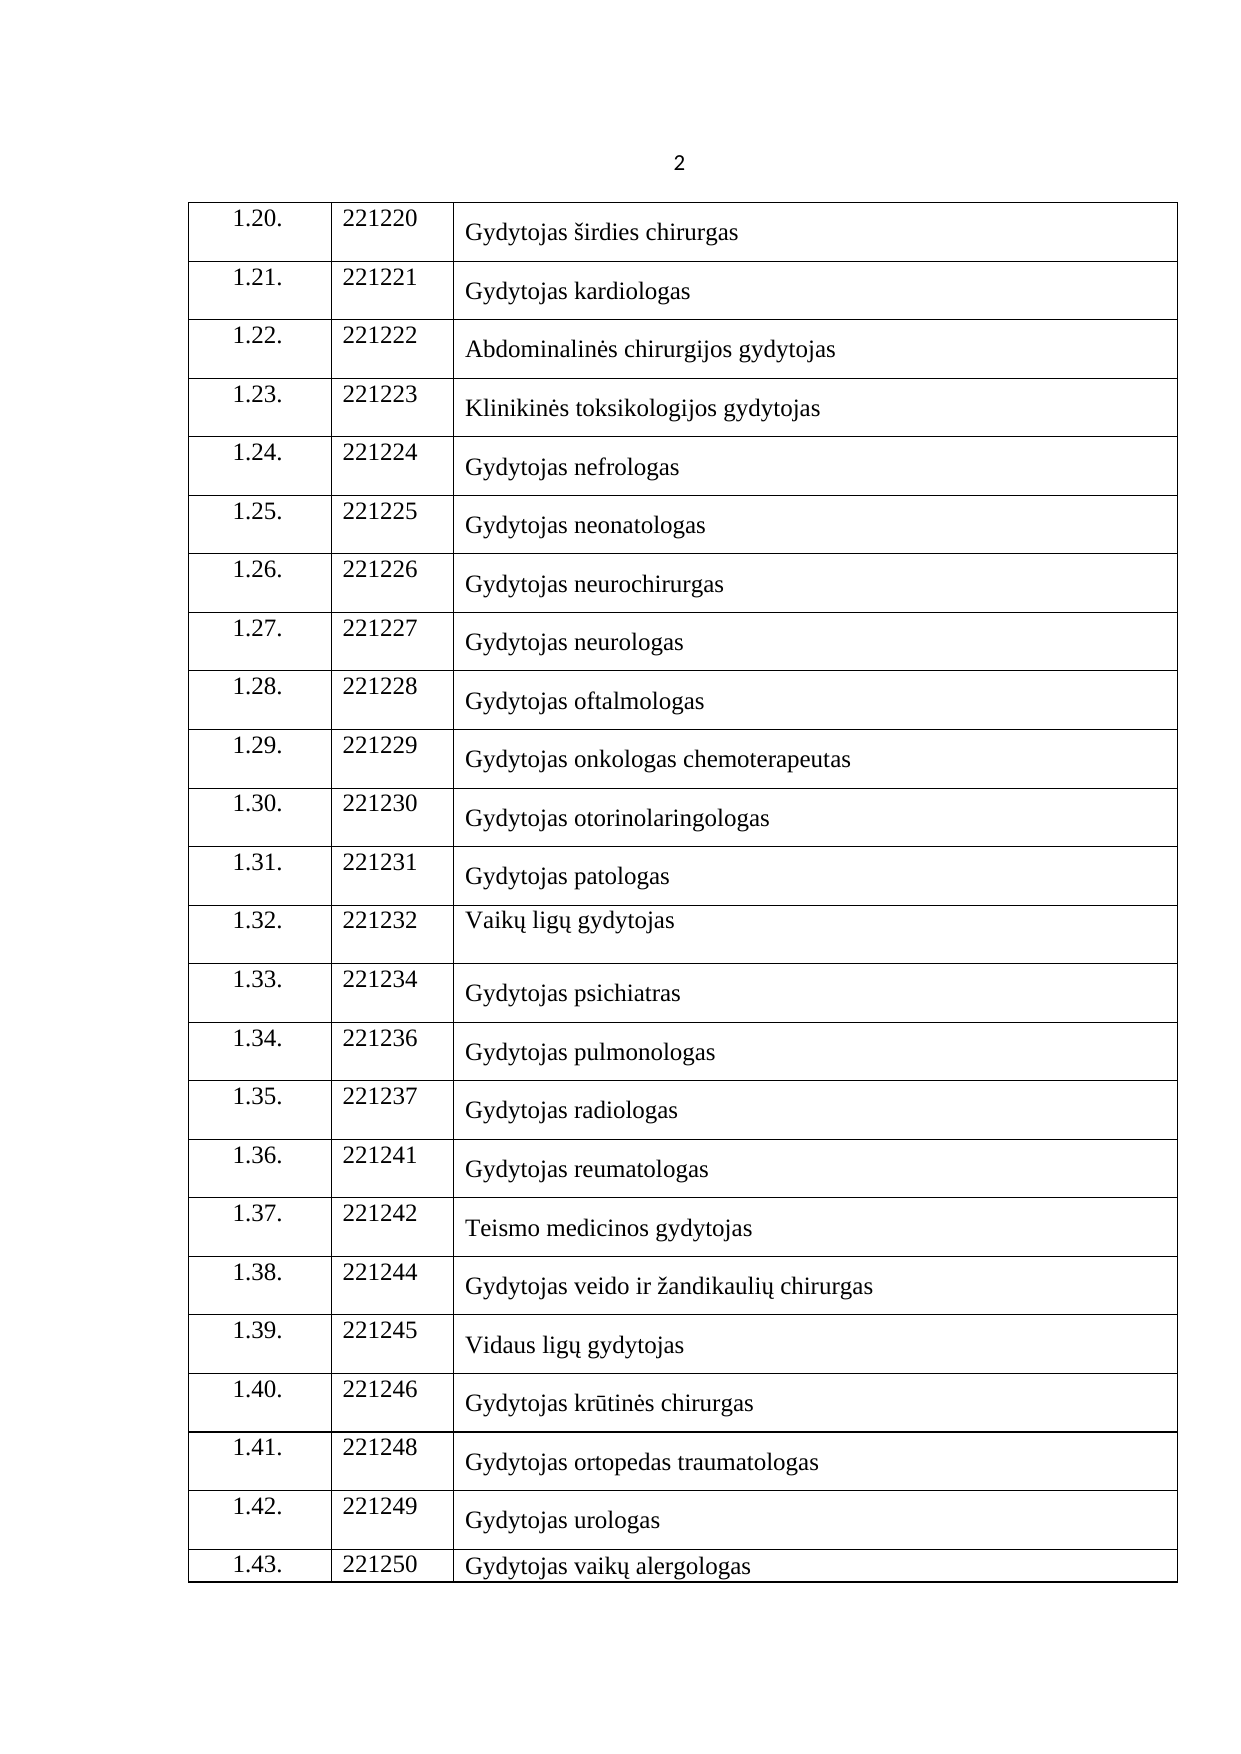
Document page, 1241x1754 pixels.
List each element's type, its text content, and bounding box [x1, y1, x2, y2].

table_cell 221231 [332, 847, 453, 904]
table_cell 221250 [332, 1550, 453, 1581]
table_cell 221220 [332, 203, 453, 261]
table_cell Gydytojas pulmonologas [454, 1023, 1177, 1080]
table_cell 1.21. [189, 262, 331, 319]
table_cell Gydytojas veido ir žandikaulių chirurgas [454, 1257, 1177, 1314]
table_cell 221227 [332, 613, 453, 670]
table_cell 1.22. [189, 320, 331, 378]
table_cell 221226 [332, 554, 453, 612]
table_cell 221222 [332, 320, 453, 378]
table_cell 221228 [332, 671, 453, 729]
table_cell Teismo medicinos gydytojas [454, 1198, 1177, 1256]
table_cell Gydytojas neurochirurgas [454, 554, 1177, 612]
table_cell 221223 [332, 379, 453, 436]
table_cell Gydytojas vaikų alergologas [454, 1550, 1177, 1581]
table_cell Klinikinės toksikologijos gydytojas [454, 379, 1177, 436]
table_cell Gydytojas širdies chirurgas [454, 203, 1177, 261]
table_cell Abdominalinės chirurgijos gydytojas [454, 320, 1177, 378]
table_cell 221232 [332, 906, 453, 963]
table_cell 221248 [332, 1433, 453, 1490]
table_cell 1.37. [189, 1198, 331, 1256]
table_cell 1.27. [189, 613, 331, 670]
table_cell 221246 [332, 1374, 453, 1431]
table_cell 221229 [332, 730, 453, 787]
table_cell 221245 [332, 1315, 453, 1373]
table_cell 1.36. [189, 1140, 331, 1197]
table_cell 221249 [332, 1491, 453, 1548]
table_cell 221230 [332, 789, 453, 846]
table_cell 1.31. [189, 847, 331, 904]
table_cell Gydytojas neonatologas [454, 496, 1177, 553]
table_cell Vaikų ligų gydytojas [454, 906, 1177, 963]
table_cell 1.25. [189, 496, 331, 553]
table_cell 1.42. [189, 1491, 331, 1548]
table_cell Gydytojas onkologas chemoterapeutas [454, 730, 1177, 787]
table_cell 1.32. [189, 906, 331, 963]
table_cell 1.34. [189, 1023, 331, 1080]
table_cell Gydytojas urologas [454, 1491, 1177, 1548]
table_cell 221221 [332, 262, 453, 319]
table_cell Gydytojas otorinolaringologas [454, 789, 1177, 846]
table_cell 221236 [332, 1023, 453, 1080]
table_cell 1.20. [189, 203, 331, 261]
table_cell 221241 [332, 1140, 453, 1197]
table_cell 1.39. [189, 1315, 331, 1373]
table_cell 221225 [332, 496, 453, 553]
table_cell 221234 [332, 964, 453, 1022]
table_cell 1.26. [189, 554, 331, 612]
table_cell Gydytojas psichiatras [454, 964, 1177, 1022]
table_cell 221242 [332, 1198, 453, 1256]
table_cell 1.38. [189, 1257, 331, 1314]
table_cell Gydytojas neurologas [454, 613, 1177, 670]
table_cell Vidaus ligų gydytojas [454, 1315, 1177, 1373]
table_cell Gydytojas krūtinės chirurgas [454, 1374, 1177, 1431]
table_cell 1.35. [189, 1081, 331, 1139]
table_cell 1.41. [189, 1433, 331, 1490]
table_cell 1.28. [189, 671, 331, 729]
table_cell 1.24. [189, 437, 331, 495]
table_cell Gydytojas reumatologas [454, 1140, 1177, 1197]
table_cell Gydytojas nefrologas [454, 437, 1177, 495]
table_cell Gydytojas ortopedas traumatologas [454, 1433, 1177, 1490]
table_cell 1.30. [189, 789, 331, 846]
table_cell Gydytojas radiologas [454, 1081, 1177, 1139]
table_cell 1.33. [189, 964, 331, 1022]
table_cell 221244 [332, 1257, 453, 1314]
table_cell 1.29. [189, 730, 331, 787]
table_cell 1.23. [189, 379, 331, 436]
table_cell Gydytojas oftalmologas [454, 671, 1177, 729]
table_cell 1.40. [189, 1374, 331, 1431]
table_cell Gydytojas patologas [454, 847, 1177, 904]
table_cell 1.43. [189, 1550, 331, 1581]
table_cell Gydytojas kardiologas [454, 262, 1177, 319]
table_cell 221237 [332, 1081, 453, 1139]
table_cell 221224 [332, 437, 453, 495]
